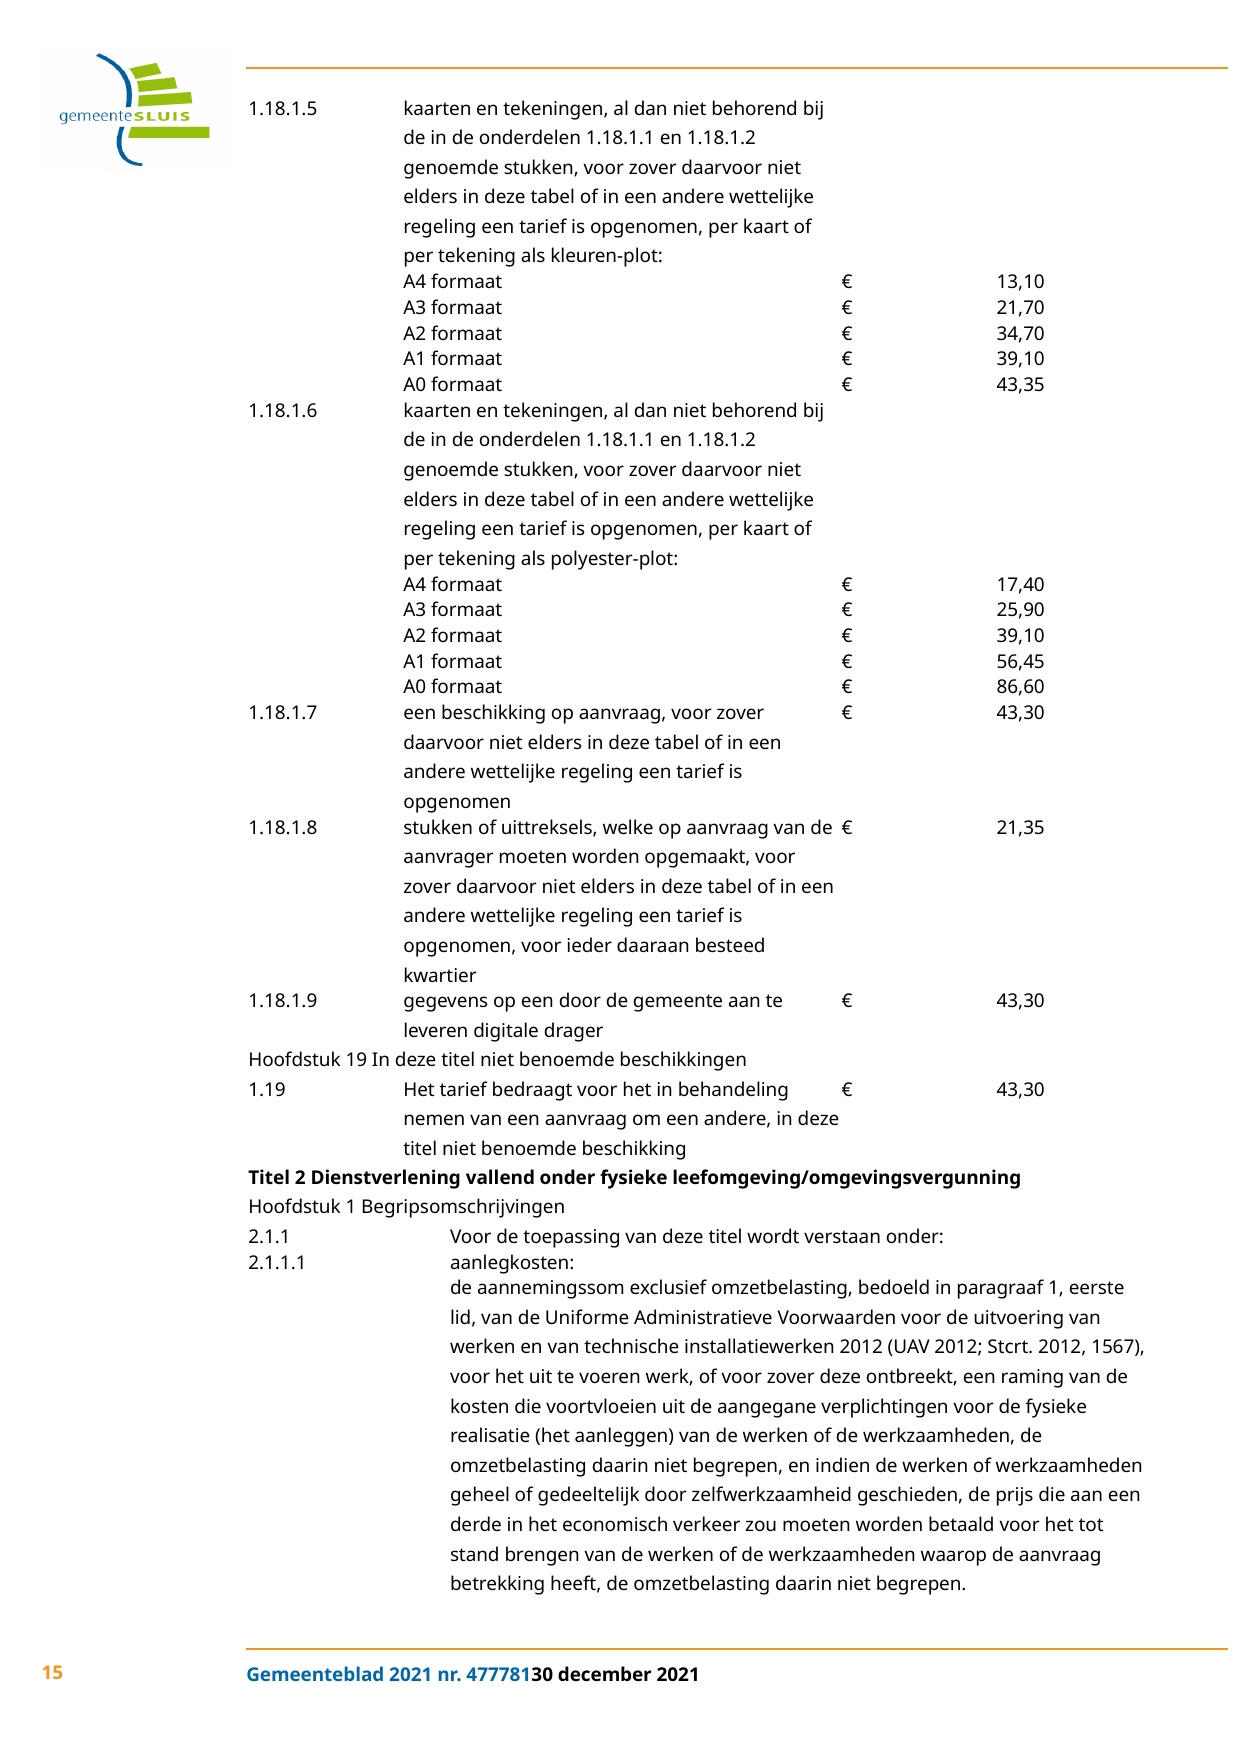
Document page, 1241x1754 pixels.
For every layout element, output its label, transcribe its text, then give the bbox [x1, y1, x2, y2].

table_cell 17,40 [996, 571, 1152, 596]
table_cell 86,60 [996, 674, 1152, 699]
table_cell € [841, 294, 996, 320]
table_cell 25,90 [996, 596, 1152, 622]
table_cell A4 formaat [403, 269, 841, 294]
table_cell 1.18.1.5 [248, 95, 403, 268]
table_header Voor de toepassing van deze titel wordt verstaan onder: [450, 1223, 1152, 1249]
table_cell 39,10 [996, 346, 1152, 371]
table_cell A0 formaat [403, 371, 841, 397]
table_cell 39,10 [996, 622, 1152, 648]
table_cell 21,35 [996, 814, 1152, 987]
table_cell [248, 571, 403, 596]
table_cell 43,30 [996, 988, 1152, 1043]
text Hoofdstuk 1 Begripsomschrijvingen [248, 1193, 1152, 1219]
text Titel 2 Dienstverlening vallend onder fysieke leefomgeving/omgevingsvergunning [248, 1164, 1152, 1189]
table_cell de aannemingssom exclusief omzetbelasting, bedoeld in paragraaf 1, eerste lid, van de Uniforme Administratieve Voorwaarden voor de uitvoering van werken en van technische installatiewerken 2012 (UAV 2012; Stcrt. 2012, 1567), voor het uit te voeren werk, of voor zover deze ontbreekt, een raming van de kosten die voortvloeien uit de aangegane verplichtingen voor de fysieke realisatie (het aanleggen) van de werken of de werkzaamheden, de omzetbelasting daarin niet begrepen, en indien de werken of werkzaamheden geheel of gedeeltelijk door zelfwerkzaamheid geschieden, de prijs die aan een derde in het economisch verkeer zou moeten worden betaald voor het tot stand brengen van de werken of de werkzaamheden waarop de aanvraag betrekking heeft, de omzetbelasting daarin niet begrepen. [450, 1275, 1152, 1596]
table_cell A3 formaat [403, 596, 841, 622]
table_cell A0 formaat [403, 674, 841, 699]
table_header Het tarief bedraagt voor het in behandeling nemen van een aanvraag om een andere, in deze titel niet benoemde beschikking [403, 1076, 841, 1161]
table_cell 1.18.1.8 [248, 814, 403, 987]
table_cell A1 formaat [403, 346, 841, 371]
text Hoofdstuk 19 In deze titel niet benoemde beschikkingen [248, 1046, 1152, 1072]
table_header 2.1.1 [248, 1223, 450, 1249]
table_cell kaarten en tekeningen, al dan niet behorend bij de in de onderdelen 1.18.1.1 en 1.18.1.2 genoemde stukken, voor zover daarvoor niet elders in deze tabel of in een andere wettelijke regeling een tarief is opgenomen, per kaart of per tekening als polyester-plot: [403, 397, 841, 571]
table_cell [248, 294, 403, 320]
table_cell A4 formaat [403, 571, 841, 596]
table_cell een beschikking op aanvraag, voor zover daarvoor niet elders in deze tabel of in een andere wettelijke regeling een tarief is opgenomen [403, 699, 841, 814]
table_cell A2 formaat [403, 622, 841, 648]
table_cell [248, 648, 403, 674]
table_cell [248, 1275, 450, 1596]
table_cell 1.18.1.7 [248, 699, 403, 814]
table_cell [248, 269, 403, 294]
table_cell € [841, 988, 996, 1043]
table_cell kaarten en tekeningen, al dan niet behorend bij de in de onderdelen 1.18.1.1 en 1.18.1.2 genoemde stukken, voor zover daarvoor niet elders in deze tabel of in een andere wettelijke regeling een tarief is opgenomen, per kaart of per tekening als kleuren-plot: [403, 95, 841, 268]
table_cell [996, 95, 1152, 268]
table_cell 1.18.1.9 [248, 988, 403, 1043]
table_cell [248, 622, 403, 648]
table_cell A1 formaat [403, 648, 841, 674]
table_cell € [841, 596, 996, 622]
table_cell [996, 397, 1152, 571]
table_cell € [841, 346, 996, 371]
table_cell € [841, 648, 996, 674]
table_cell € [841, 571, 996, 596]
table_header 43,30 [996, 1076, 1152, 1161]
table_cell € [841, 814, 996, 987]
table_cell [841, 397, 996, 571]
table_cell 21,70 [996, 294, 1152, 320]
table_cell A2 formaat [403, 320, 841, 346]
table_header € [841, 1076, 996, 1161]
table_cell 56,45 [996, 648, 1152, 674]
table_cell [248, 320, 403, 346]
table_cell 43,30 [996, 699, 1152, 814]
table_cell 34,70 [996, 320, 1152, 346]
table_cell stukken of uittreksels, welke op aanvraag van de aanvrager moeten worden opgemaakt, voor zover daarvoor niet elders in deze tabel of in een andere wettelijke regeling een tarief is opgenomen, voor ieder daaraan besteed kwartier [403, 814, 841, 987]
table_header 1.19 [248, 1076, 403, 1161]
table_cell [248, 371, 403, 397]
table_cell € [841, 699, 996, 814]
table_cell [248, 674, 403, 699]
table_cell [248, 596, 403, 622]
table_cell 1.18.1.6 [248, 397, 403, 571]
table_cell gegevens op een door de gemeente aan te leveren digitale drager [403, 988, 841, 1043]
table_cell € [841, 674, 996, 699]
table_cell 43,35 [996, 371, 1152, 397]
table_cell € [841, 371, 996, 397]
table_cell € [841, 320, 996, 346]
table_cell A3 formaat [403, 294, 841, 320]
table_cell 2.1.1.1 [248, 1249, 450, 1274]
table_cell € [841, 622, 996, 648]
table_cell 13,10 [996, 269, 1152, 294]
table_cell € [841, 269, 996, 294]
table_cell [841, 95, 996, 268]
table_cell aanlegkosten: [450, 1249, 1152, 1274]
table_cell [248, 346, 403, 371]
picture [41, 47, 231, 172]
